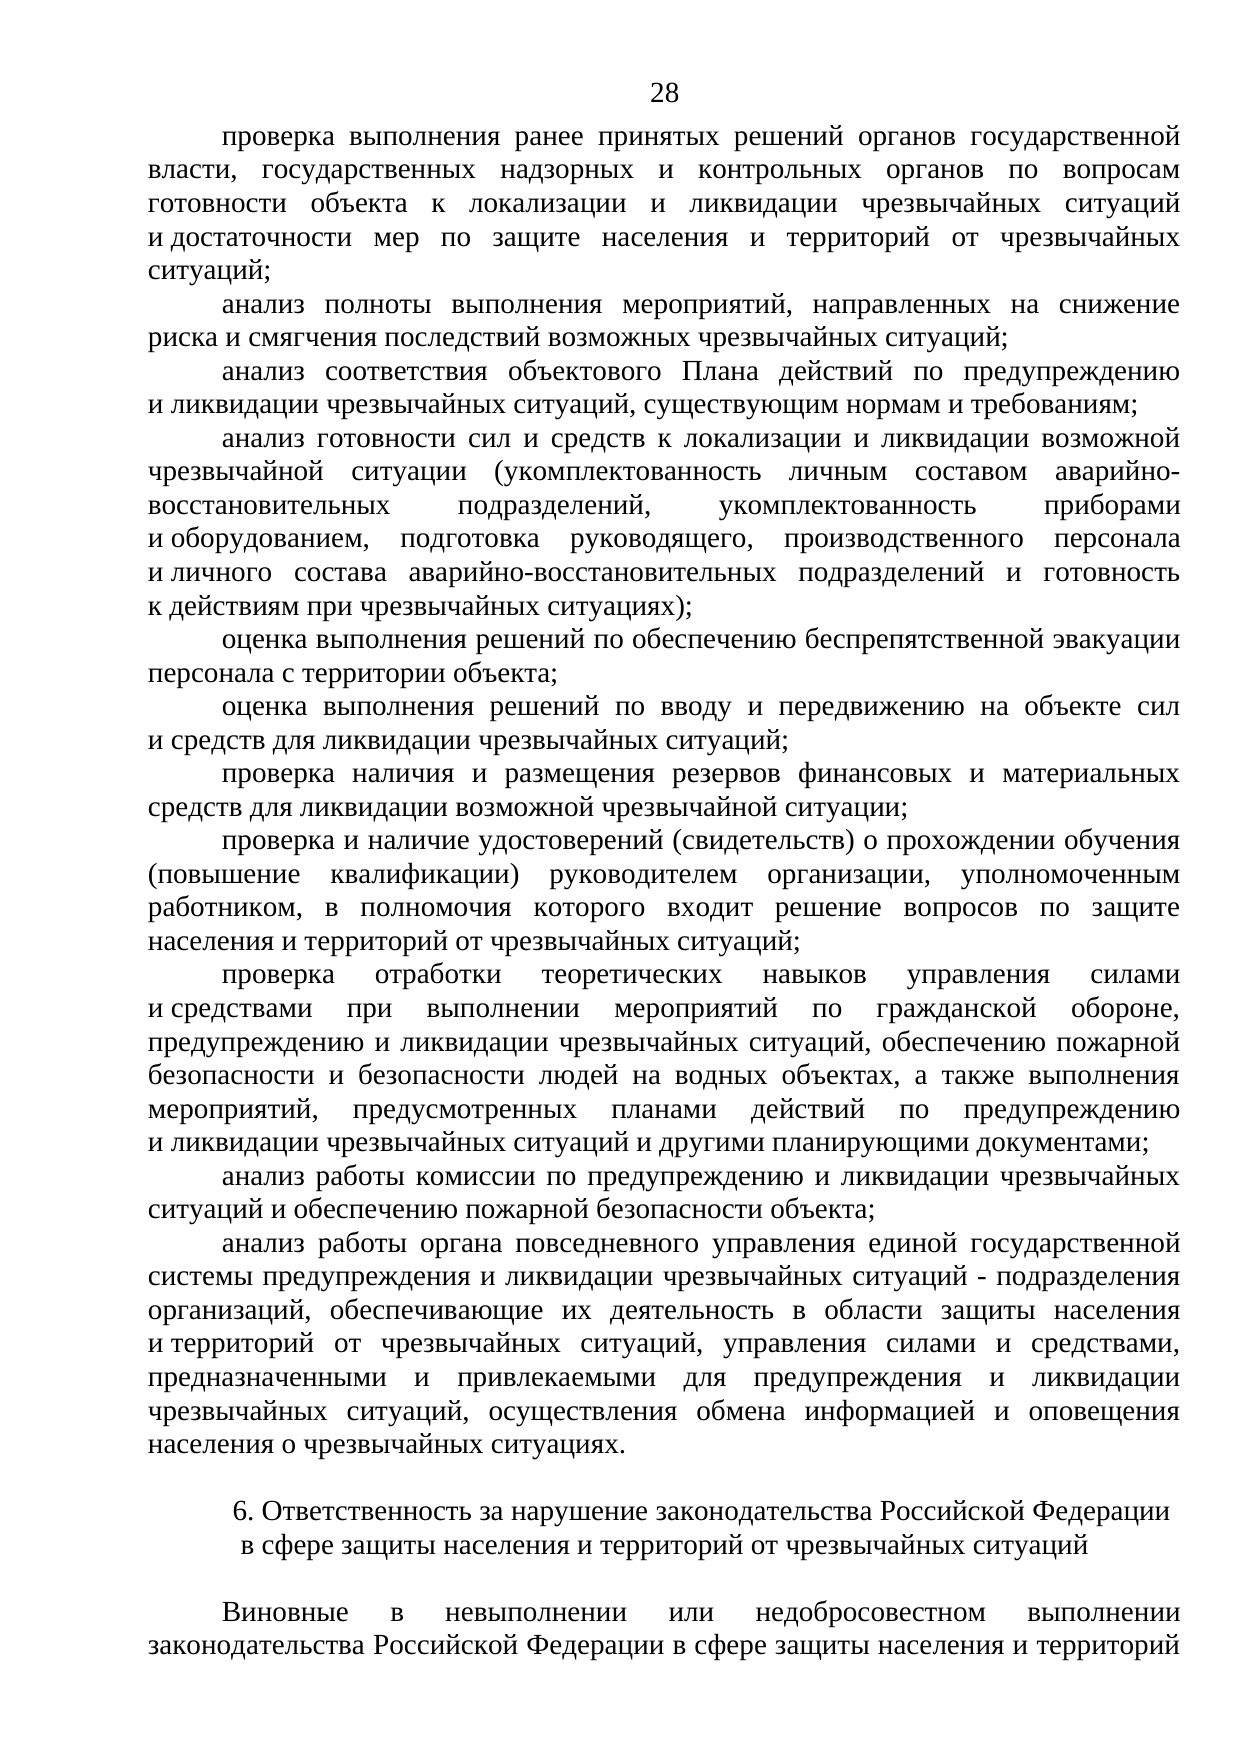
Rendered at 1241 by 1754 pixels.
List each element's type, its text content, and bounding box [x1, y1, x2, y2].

text анализ работы органа повседневного управления единой государственной системы предупреждения и ликвидации чрезвычайных ситуаций - подразделения организаций, обеспечивающие их деятельность в области защиты населения и территорий от чрезвычайных ситуаций, управления силами и средствами, предназначенными и привлекаемыми для предупреждения и ликвидации чрезвычайных ситуаций, осуществления обмена информацией и оповещения населения о чрезвычайных ситуациях. [148, 1225, 1181, 1460]
text оценка выполнения решений по вводу и передвижению на объекте сил и средств для ликвидации чрезвычайных ситуаций; [148, 688, 1181, 755]
text Виновные в невыполнении или недобросовестном выполнении законодательства Российской Федерации в сфере защиты населения и территорий [148, 1594, 1181, 1661]
text оценка выполнения решений по обеспечению беспрепятственной эвакуации персонала с территории объекта; [148, 621, 1181, 688]
text проверка и наличие удостоверений (свидетельств) о прохождении обучения (повышение квалификации) руководителем организации, уполномоченным работником, в полномочия которого входит решение вопросов по защите населения и территорий от чрезвычайных ситуаций; [148, 822, 1181, 957]
text анализ соответствия объектового Плана действий по предупреждению и ликвидации чрезвычайных ситуаций, существующим нормам и требованиям; [148, 353, 1181, 420]
text анализ полноты выполнения мероприятий, направленных на снижение риска и смягчения последствий возможных чрезвычайных ситуаций; [148, 286, 1181, 353]
text анализ работы комиссии по предупреждению и ликвидации чрезвычайных ситуаций и обеспечению пожарной безопасности объекта; [148, 1158, 1181, 1225]
text проверка наличия и размещения резервов финансовых и материальных средств для ликвидации возможной чрезвычайной ситуации; [148, 755, 1181, 822]
text анализ готовности сил и средств к локализации и ликвидации возможной чрезвычайной ситуации (укомплектованность личным составом аварийно-восстановительных подразделений, укомплектованность приборами и оборудованием, подготовка руководящего, производственного персонала и личного состава аварийно-восстановительных подразделений и готовность к действиям при чрезвычайных ситуациях); [148, 420, 1181, 621]
text 6. Ответственность за нарушение законодательства Российской Федерации в сфере защиты населения и территорий от чрезвычайных ситуаций [148, 1493, 1181, 1560]
text проверка отработки теоретических навыков управления силами и средствами при выполнении мероприятий по гражданской обороне, предупреждению и ликвидации чрезвычайных ситуаций, обеспечению пожарной безопасности и безопасности людей на водных объектах, а также выполнения мероприятий, предусмотренных планами действий по предупреждению и ликвидации чрезвычайных ситуаций и другими планирующими документами; [148, 957, 1181, 1158]
text проверка выполнения ранее принятых решений органов государственной власти, государственных надзорных и контрольных органов по вопросам готовности объекта к локализации и ликвидации чрезвычайных ситуаций и достаточности мер по защите населения и территорий от чрезвычайных ситуаций; [148, 118, 1181, 286]
